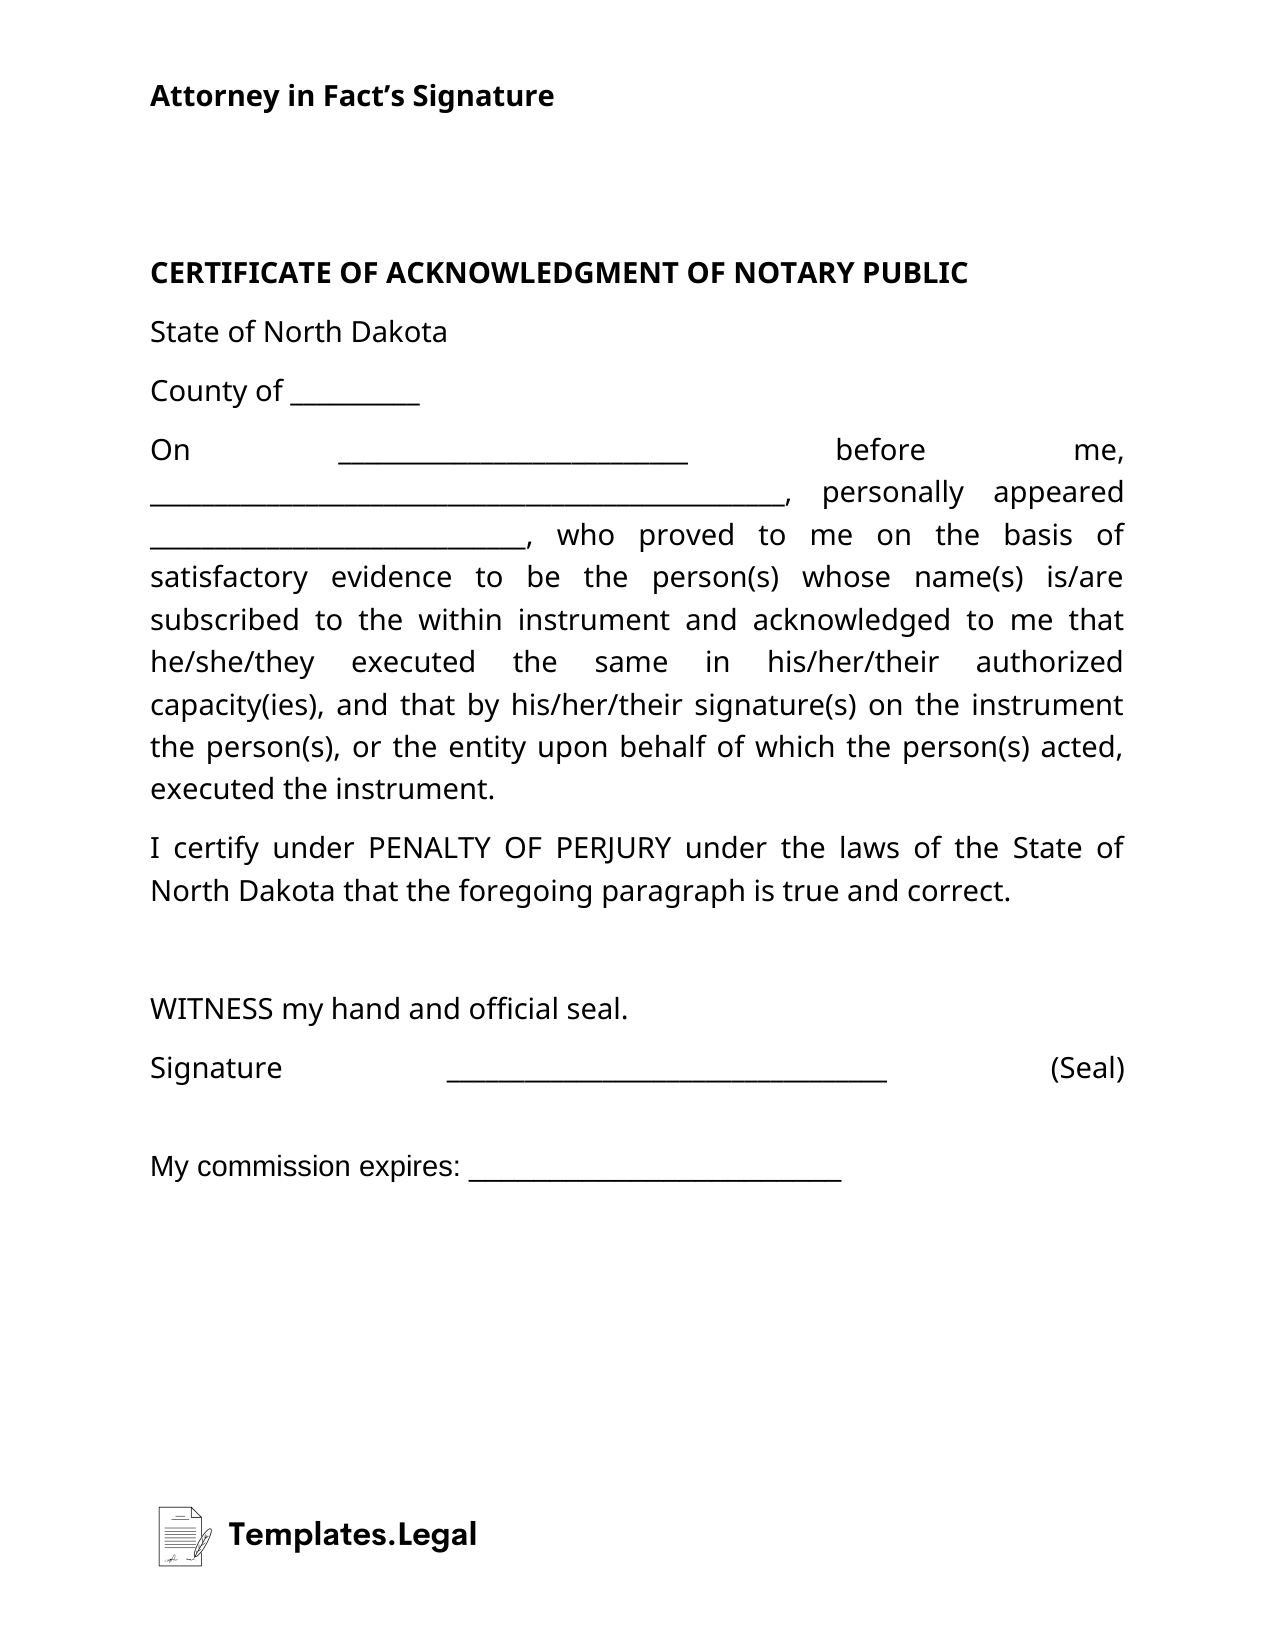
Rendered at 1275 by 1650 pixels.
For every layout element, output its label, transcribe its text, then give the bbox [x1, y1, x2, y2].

text WITNESS my hand and official seal. [150, 988, 1125, 1028]
text County of __________ [150, 370, 1125, 410]
text Attorney in Fact’s Signature [150, 75, 1125, 115]
text On ___________________________ before me, _________________________________________________, personally appeared _____________________________, who proved to me on the basis of satisfactory evidence to be the person(s) whose name(s) is/are subscribed to the within instrument and acknowledged to me that he/she/they executed the same in his/her/their authorized capacity(ies), and that by his/her/their signature(s) on the instrument the person(s), or the entity upon behalf of which the person(s) acted, executed the instrument. [150, 429, 1125, 808]
text Signature __________________________________ (Seal) [150, 1047, 1125, 1129]
text I certify under PENALTY OF PERJURY under the laws of the State of North Dakota that the foregoing paragraph is true and correct. [150, 828, 1125, 910]
text My commission expires: _______________________ [150, 1149, 1125, 1182]
text CERTIFICATE OF ACKNOWLEDGMENT OF NOTARY PUBLIC [150, 252, 1125, 292]
text State of North Dakota [150, 311, 1125, 351]
